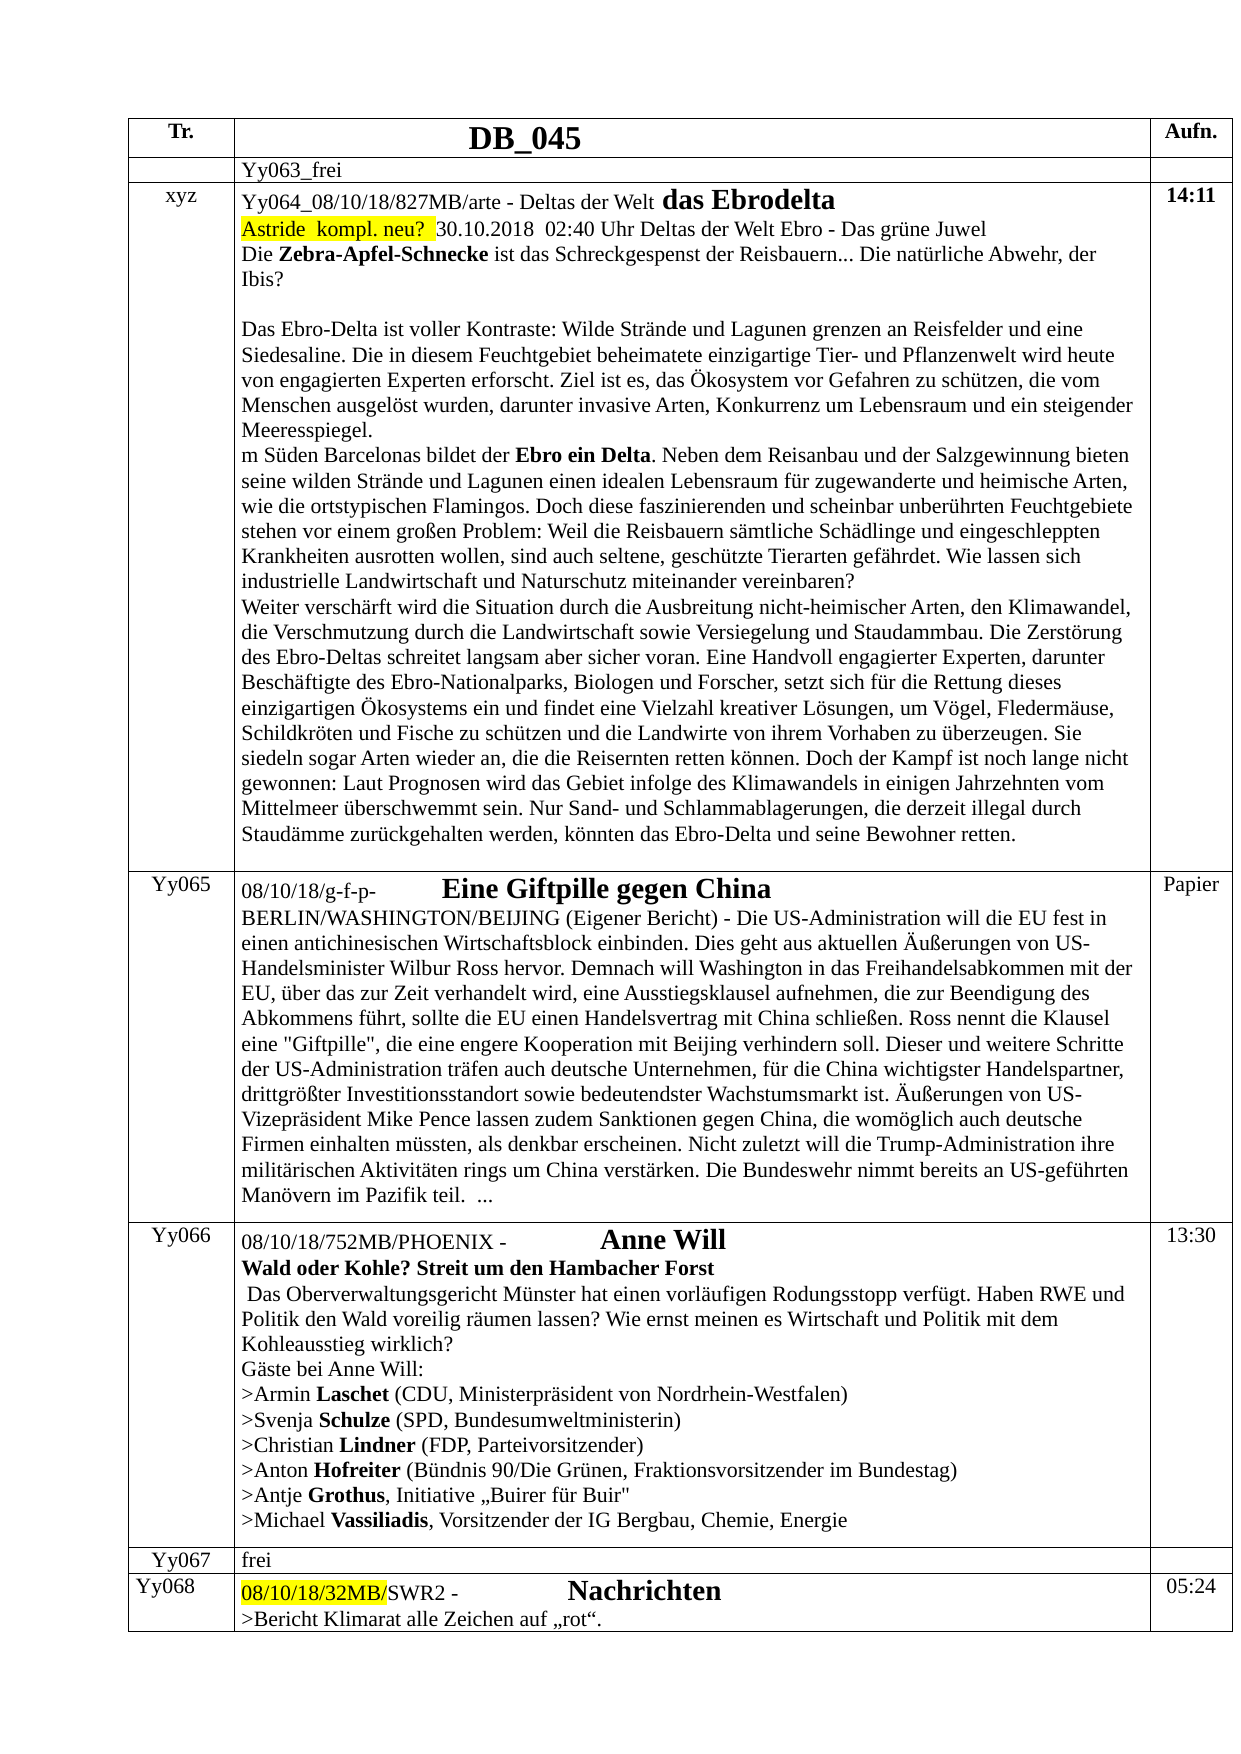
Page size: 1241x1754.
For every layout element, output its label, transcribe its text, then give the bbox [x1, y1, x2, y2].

table_cell [1151, 1548, 1232, 1572]
table_header DB_045 [235, 119, 1150, 157]
table_cell [129, 158, 234, 182]
table_cell Yy068 [129, 1574, 234, 1631]
table_cell 08/10/18/g-f-p- Eine Giftpille gegen China BERLIN/WASHINGTON/BEIJING (Eigener Bericht) - Die US-Administration will die EU fest in einen antichinesischen Wirtschaftsblock einbinden. Dies geht aus aktuellen Äußerungen von US-Handelsminister Wilbur Ross hervor. Demnach will Washington in das Freihandelsabkommen mit der EU, über das zur Zeit verhandelt wird, eine Ausstiegsklausel aufnehmen, die zur Beendigung des Abkommens führt, sollte die EU einen Handelsvertrag mit China schließen. Ross nennt die Klausel eine "Giftpille", die eine engere Kooperation mit Beijing verhindern soll. Dieser und weitere Schritte der US-Administration träfen auch deutsche Unternehmen, für die China wichtigster Handelspartner, drittgrößter Investitionsstandort sowie bedeutendster Wachstumsmarkt ist. Äußerungen von US-Vizepräsident Mike Pence lassen zudem Sanktionen gegen China, die womöglich auch deutsche Firmen einhalten müssten, als denkbar erscheinen. Nicht zuletzt will die Trump-Administration ihre militärischen Aktivitäten rings um China verstärken. Die Bundeswehr nimmt bereits an US-geführten Manövern im Pazifik teil. ... [235, 872, 1150, 1222]
table_cell 08/10/18/32MB/SWR2 - Nachrichten >Bericht Klimarat alle Zeichen auf „rot“. [235, 1574, 1150, 1631]
table_cell 05:24 [1151, 1574, 1232, 1631]
table_header Tr. [129, 119, 234, 157]
table_cell 14:11 [1151, 183, 1232, 871]
table_cell [1151, 158, 1232, 182]
table_cell 13:30 [1151, 1223, 1232, 1547]
table_cell Yy063_frei [235, 158, 1150, 182]
table_header Aufn. [1151, 119, 1232, 157]
table_cell Yy064_08/10/18/827MB/arte - Deltas der Welt das Ebrodelta Astride kompl. neu? 30.10.2018 02:40 Uhr Deltas der Welt Ebro - Das grüne Juwel Die Zebra-Apfel-Schnecke ist das Schreckgespenst der Reisbauern... Die natürliche Abwehr, der Ibis? Das Ebro-Delta ist voller Kontraste: Wilde Strände und Lagunen grenzen an Reisfelder und eine Siedesaline. Die in diesem Feuchtgebiet beheimatete einzigartige Tier- und Pflanzenwelt wird heute von engagierten Experten erforscht. Ziel ist es, das Ökosystem vor Gefahren zu schützen, die vom Menschen ausgelöst wurden, darunter invasive Arten, Konkurrenz um Lebensraum und ein steigender Meeresspiegel. m Süden Barcelonas bildet der Ebro ein Delta. Neben dem Reisanbau und der Salzgewinnung bieten seine wilden Strände und Lagunen einen idealen Lebensraum für zugewanderte und heimische Arten, wie die ortstypischen Flamingos. Doch diese faszinierenden und scheinbar unberührten Feuchtgebiete stehen vor einem großen Problem: Weil die Reisbauern sämtliche Schädlinge und eingeschleppten Krankheiten ausrotten wollen, sind auch seltene, geschützte Tierarten gefährdet. Wie lassen sich industrielle Landwirtschaft und Naturschutz miteinander vereinbaren? Weiter verschärft wird die Situation durch die Ausbreitung nicht-heimischer Arten, den Klimawandel, die Verschmutzung durch die Landwirtschaft sowie Versiegelung und Staudammbau. Die Zerstörung des Ebro-Deltas schreitet langsam aber sicher voran. Eine Handvoll engagierter Experten, darunter Beschäftigte des Ebro-Nationalparks, Biologen und Forscher, setzt sich für die Rettung dieses einzigartigen Ökosystems ein und findet eine Vielzahl kreativer Lösungen, um Vögel, Fledermäuse, Schildkröten und Fische zu schützen und die Landwirte von ihrem Vorhaben zu überzeugen. Sie siedeln sogar Arten wieder an, die die Reisernten retten können. Doch der Kampf ist noch lange nicht gewonnen: Laut Prognosen wird das Gebiet infolge des Klimawandels in einigen Jahrzehnten vom Mittelmeer überschwemmt sein. Nur Sand- und Schlammablagerungen, die derzeit illegal durch Staudämme zurückgehalten werden, könnten das Ebro-Delta und seine Bewohner retten. [235, 183, 1150, 871]
table_cell Yy067 [129, 1548, 234, 1572]
table_cell Papier [1151, 872, 1232, 1222]
table_cell 08/10/18/752MB/PHOENIX - Anne Will Wald oder Kohle? Streit um den Hambacher Forst Das Oberverwaltungsgericht Münster hat einen vorläufigen Rodungsstopp verfügt. Haben RWE und Politik den Wald voreilig räumen lassen? Wie ernst meinen es Wirtschaft und Politik mit dem Kohleausstieg wirklich? Gäste bei Anne Will: >Armin Laschet (CDU, Ministerpräsident von Nordrhein-Westfalen) >Svenja Schulze (SPD, Bundesumweltministerin) >Christian Lindner (FDP, Parteivorsitzender) >Anton Hofreiter (Bündnis 90/Die Grünen, Fraktionsvorsitzender im Bundestag) >Antje Grothus, Initiative „Buirer für Buir" >Michael Vassiliadis, Vorsitzender der IG Bergbau, Chemie, Energie [235, 1223, 1150, 1547]
table_cell Yy066 [129, 1223, 234, 1547]
table_cell xyz [129, 183, 234, 871]
table_cell frei [235, 1548, 1150, 1572]
table_cell Yy065 [129, 872, 234, 1222]
